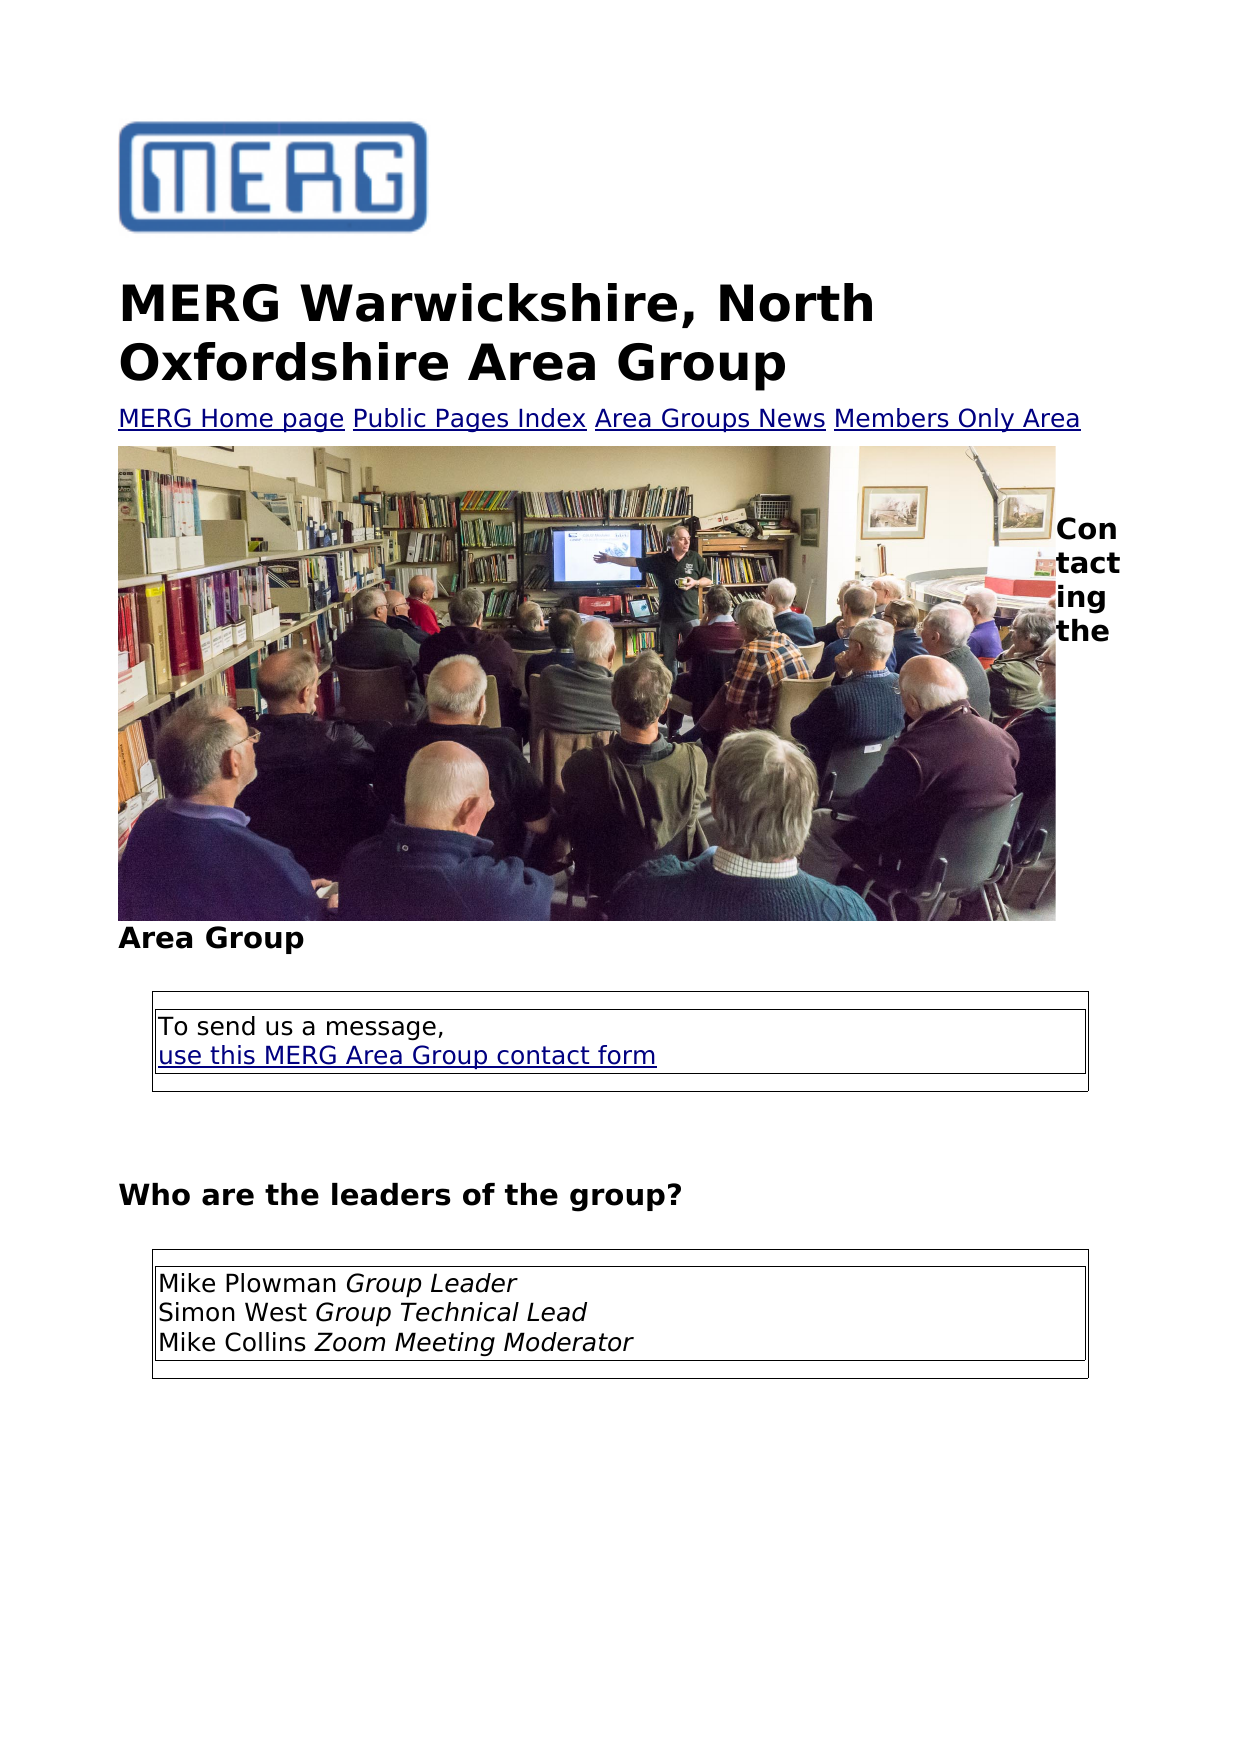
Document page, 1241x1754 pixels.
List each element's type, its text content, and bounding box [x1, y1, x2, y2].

picture [118, 118, 431, 238]
subtitle Who are the leaders of the group? [118, 1178, 1122, 1212]
table_header [153, 1250, 1088, 1378]
subtitle Contacting the Area Group [118, 513, 1122, 955]
subtitle MERG Warwickshire, North Oxfordshire Area Group [118, 275, 1122, 392]
picture [118, 446, 1056, 921]
table_header [153, 992, 1088, 1091]
table_header Mike Plowman Group Leader Simon West Group Technical Lead Mike Collins Zoom Meeting Moderator [156, 1267, 1085, 1360]
table_header To send us a message, use this MERG Area Group contact form [156, 1010, 1085, 1073]
text MERG Home page Public Pages Index Area Groups News Members Only Area [118, 404, 1122, 433]
